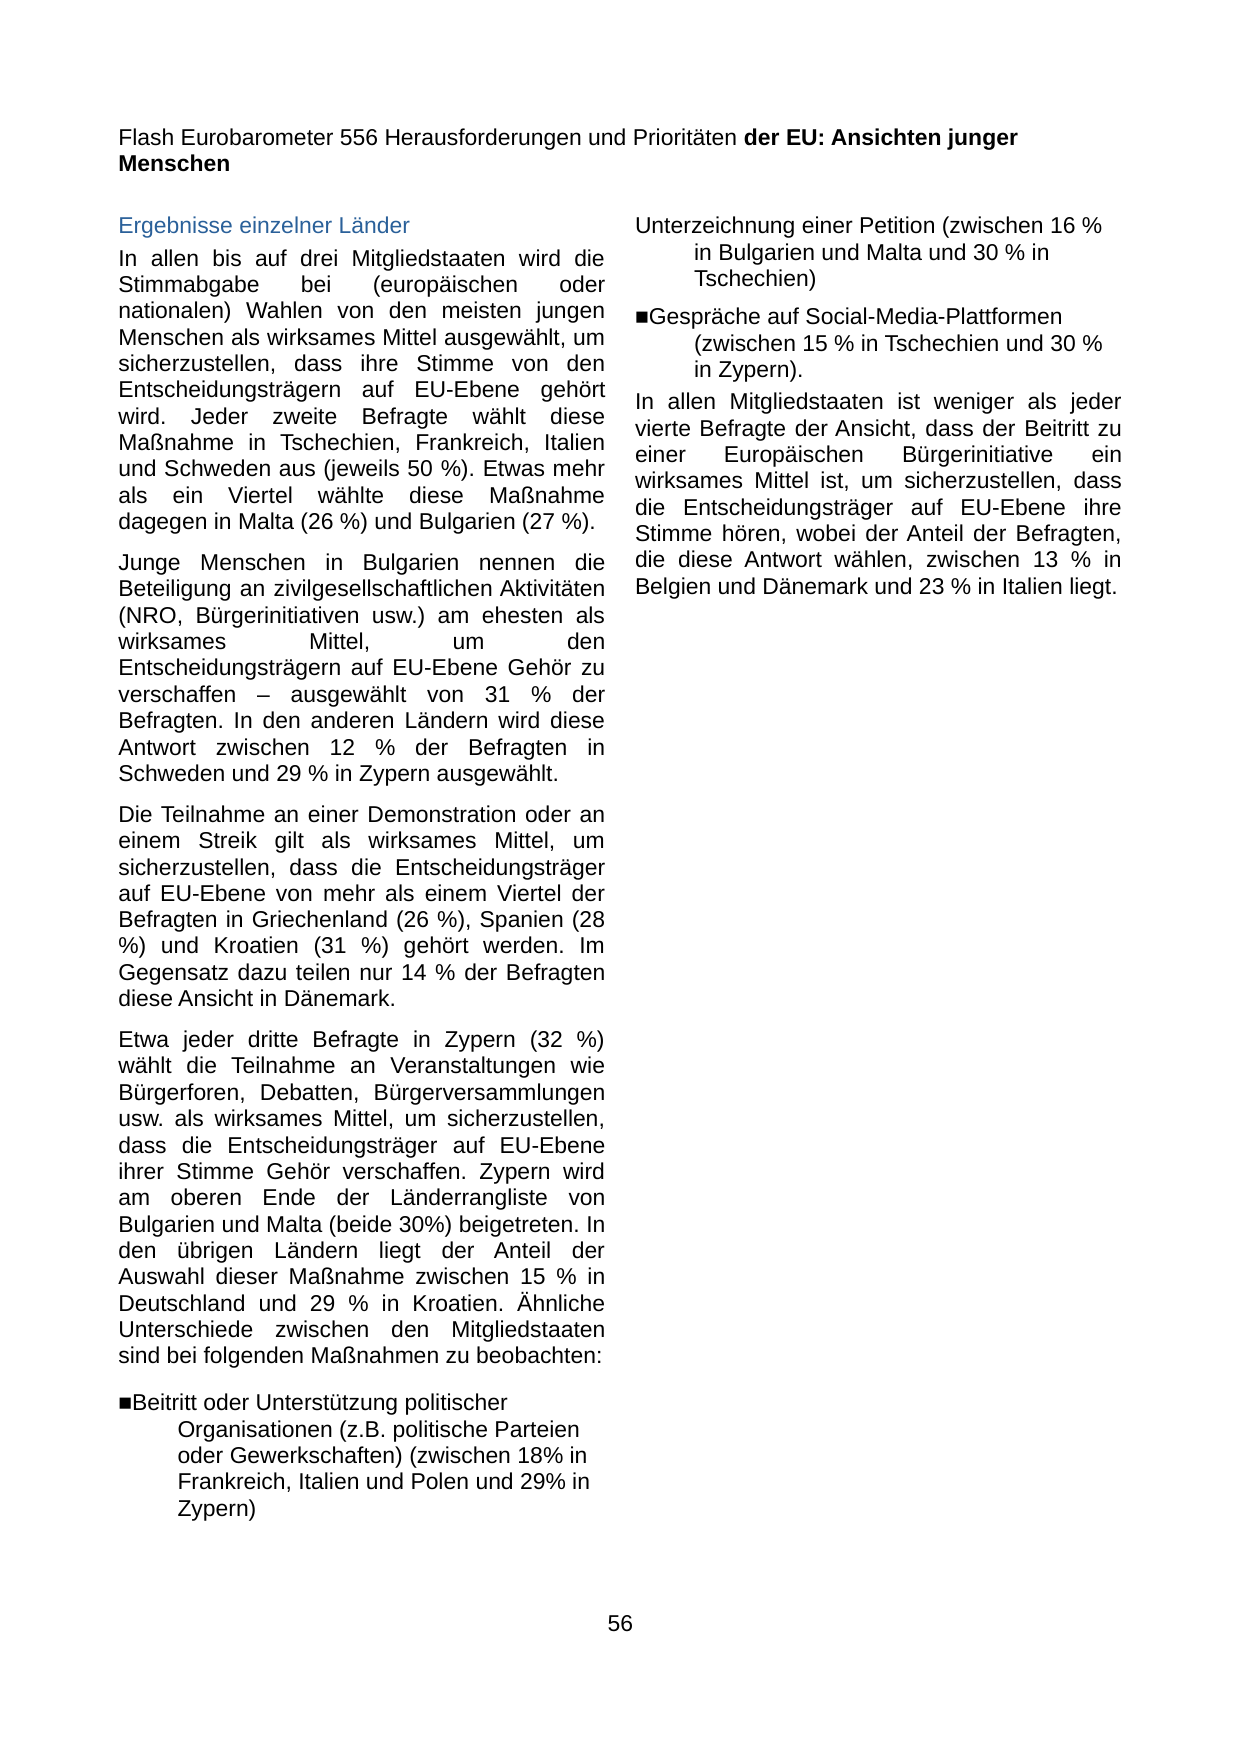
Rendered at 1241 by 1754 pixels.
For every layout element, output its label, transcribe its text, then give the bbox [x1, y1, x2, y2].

text ■Beitritt oder Unterstützung politischer Organisationen (z.B. politische Parteien oder Gewerkschaften) (zwischen 18% in Frankreich, Italien und Polen und 29% in Zypern) [118, 1389, 605, 1521]
text Die Teilnahme an einer Demonstration oder an einem Streik gilt als wirksames Mittel, um sicherzustellen, dass die Entscheidungsträger auf EU-Ebene von mehr als einem Viertel der Befragten in Griechenland (26 %), Spanien (28 %) und Kroatien (31 %) gehört werden. Im Gegensatz dazu teilen nur 14 % der Befragten diese Ansicht in Dänemark. [118, 801, 605, 1012]
text Ergebnisse einzelner Länder [118, 212, 605, 238]
text In allen Mitgliedstaaten ist weniger als jeder vierte Befragte der Ansicht, dass der Beitritt zu einer Europäischen Bürgerinitiative ein wirksames Mittel ist, um sicherzustellen, dass die Entscheidungsträger auf EU-Ebene ihre Stimme hören, wobei der Anteil der Befragten, die diese Antwort wählen, zwischen 13 % in Belgien und Dänemark und 23 % in Italien liegt. [635, 388, 1122, 599]
text Unterzeichnung einer Petition (zwischen 16 % in Bulgarien und Malta und 30 % in Tschechien) [635, 212, 1122, 291]
text In allen bis auf drei Mitgliedstaaten wird die Stimmabgabe bei (europäischen oder nationalen) Wahlen von den meisten jungen Menschen als wirksames Mittel ausgewählt, um sicherzustellen, dass ihre Stimme von den Entscheidungsträgern auf EU-Ebene gehört wird. Jeder zweite Befragte wählt diese Maßnahme in Tschechien, Frankreich, Italien und Schweden aus (jeweils 50 %). Etwas mehr als ein Viertel wählte diese Maßnahme dagegen in Malta (26 %) und Bulgarien (27 %). [118, 244, 605, 534]
text ■Gespräche auf Social-Media-Plattformen (zwischen 15 % in Tschechien und 30 % in Zypern). [635, 303, 1122, 382]
text Etwa jeder dritte Befragte in Zypern (32 %) wählt die Teilnahme an Veranstaltungen wie Bürgerforen, Debatten, Bürgerversammlungen usw. als wirksames Mittel, um sicherzustellen, dass die Entscheidungsträger auf EU-Ebene ihrer Stimme Gehör verschaffen. Zypern wird am oberen Ende der Länderrangliste von Bulgarien und Malta (beide 30%) beigetreten. In den übrigen Ländern liegt der Anteil der Auswahl dieser Maßnahme zwischen 15 % in Deutschland und 29 % in Kroatien. Ähnliche Unterschiede zwischen den Mitgliedstaaten sind bei folgenden Maßnahmen zu beobachten: [118, 1026, 605, 1369]
text Junge Menschen in Bulgarien nennen die Beteiligung an zivilgesellschaftlichen Aktivitäten (NRO, Bürgerinitiativen usw.) am ehesten als wirksames Mittel, um den Entscheidungsträgern auf EU-Ebene Gehör zu verschaffen – ausgewählt von 31 % der Befragten. In den anderen Ländern wird diese Antwort zwischen 12 % der Befragten in Schweden und 29 % in Zypern ausgewählt. [118, 549, 605, 786]
